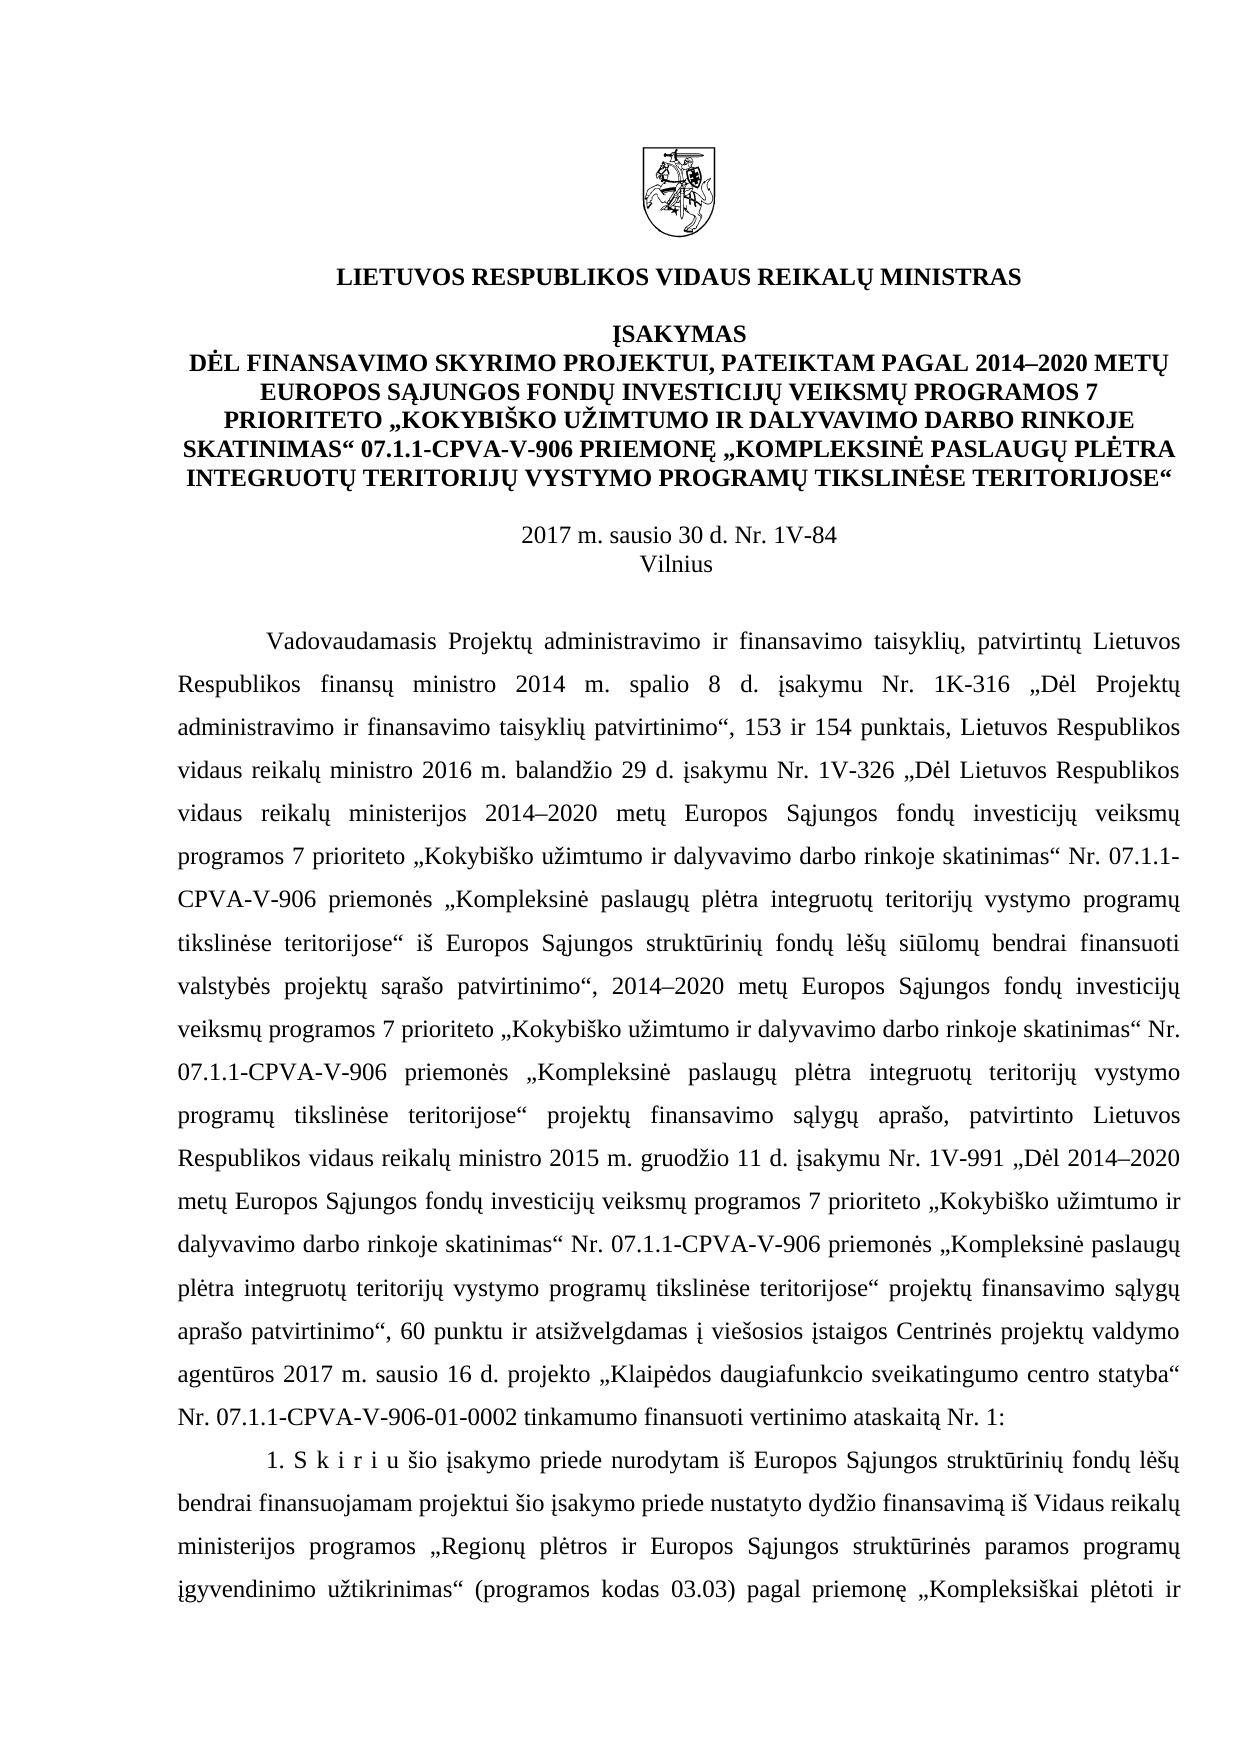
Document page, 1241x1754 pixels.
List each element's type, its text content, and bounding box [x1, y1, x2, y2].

text Vilnius [177, 549, 1181, 578]
text 1. S k i r i u šio įsakymo priede nurodytam iš Europos Sąjungos struktūrinių fondų lėšų bendrai finansuojamam projektui šio įsakymo priede nustatyto dydžio finansavimą iš Vidaus reikalų ministerijos programos „Regionų plėtros ir Europos Sąjungos struktūrinės paramos programų įgyvendinimo užtikrinimas“ (programos kodas 03.03) pagal priemonę „Kompleksiškai plėtoti ir [177, 1445, 1181, 1603]
text DĖL FINANSAVIMO SKYRIMO PROJEKTUI, PATEIKTAM PAGAL 2014–2020 METŲ EUROPOS SĄJUNGOS FONDŲ INVESTICIJŲ VEIKSMŲ PROGRAMOS 7 PRIORITETO „KOKYBIŠKO UŽIMTUMO IR DALYVAVIMO DARBO RINKOJE SKATINIMAS“ 07.1.1-CPVA-V-906 PRIEMONĘ „KOMPLEKSINĖ PASLAUGŲ PLĖTRA INTEGRUOTŲ TERITORIJŲ VYSTYMO PROGRAMŲ TIKSLINĖSE TERITORIJOSE“ [177, 348, 1181, 492]
text ĮSAKYMAS [177, 319, 1181, 348]
text 2017 m. sausio 30 d. Nr. 1V-84 [177, 520, 1181, 549]
text LIETUVOS RESPUBLIKOS VIDAUS REIKALŲ MINISTRAS [177, 262, 1181, 290]
text Vadovaudamasis Projektų administravimo ir finansavimo taisyklių, patvirtintų Lietuvos Respublikos finansų ministro 2014 m. spalio 8 d. įsakymu Nr. 1K-316 „Dėl Projektų administravimo ir finansavimo taisyklių patvirtinimo“, 153 ir 154 punktais, Lietuvos Respublikos vidaus reikalų ministro 2016 m. balandžio 29 d. įsakymu Nr. 1V-326 „Dėl Lietuvos Respublikos vidaus reikalų ministerijos 2014–2020 metų Europos Sąjungos fondų investicijų veiksmų programos 7 prioriteto „Kokybiško užimtumo ir dalyvavimo darbo rinkoje skatinimas“ Nr. 07.1.1-CPVA-V-906 priemonės „Kompleksinė paslaugų plėtra integruotų teritorijų vystymo programų tikslinėse teritorijose“ iš Europos Sąjungos struktūrinių fondų lėšų siūlomų bendrai finansuoti valstybės projektų sąrašo patvirtinimo“, 2014–2020 metų Europos Sąjungos fondų investicijų veiksmų programos 7 prioriteto „Kokybiško užimtumo ir dalyvavimo darbo rinkoje skatinimas“ Nr. 07.1.1-CPVA-V-906 priemonės „Kompleksinė paslaugų plėtra integruotų teritorijų vystymo programų tikslinėse teritorijose“ projektų finansavimo sąlygų aprašo, patvirtinto Lietuvos Respublikos vidaus reikalų ministro 2015 m. gruodžio 11 d. įsakymu Nr. 1V-991 „Dėl 2014–2020 metų Europos Sąjungos fondų investicijų veiksmų programos 7 prioriteto „Kokybiško užimtumo ir dalyvavimo darbo rinkoje skatinimas“ Nr. 07.1.1-CPVA-V-906 priemonės „Kompleksinė paslaugų plėtra integruotų teritorijų vystymo programų tikslinėse teritorijose“ projektų finansavimo sąlygų aprašo patvirtinimo“, 60 punktu ir atsižvelgdamas į viešosios įstaigos Centrinės projektų valdymo agentūros 2017 m. sausio 16 d. projekto „Klaipėdos daugiafunkcio sveikatingumo centro statyba“ Nr. 07.1.1-CPVA-V-906-01-0002 tinkamumo finansuoti vertinimo ataskaitą Nr. 1: [177, 626, 1181, 1431]
